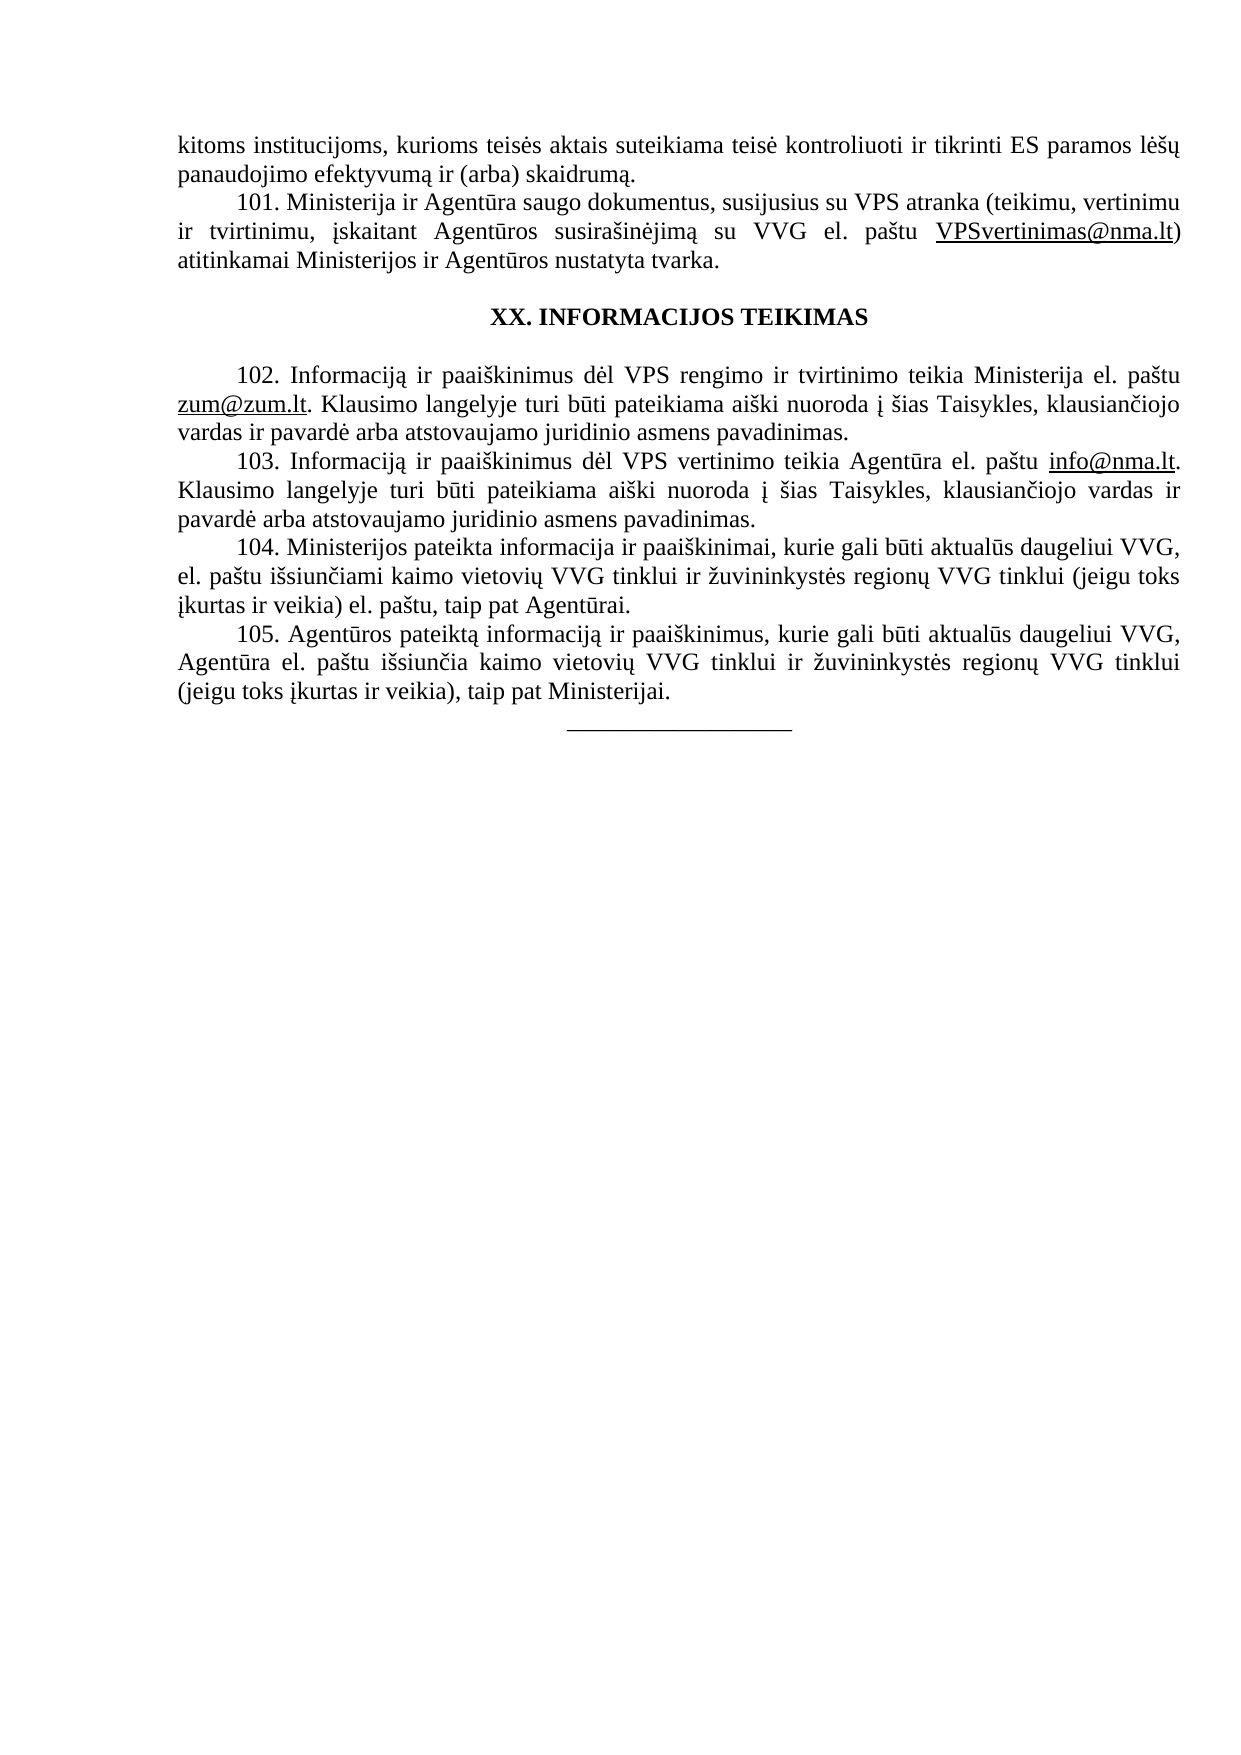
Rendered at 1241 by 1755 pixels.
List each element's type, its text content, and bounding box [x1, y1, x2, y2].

text 105. Agentūros pateiktą informaciją ir paaiškinimus, kurie gali būti aktualūs daugeliui VVG, Agentūra el. paštu išsiunčia kaimo vietovių VVG tinklui ir žuvininkystės regionų VVG tinklui (jeigu toks įkurtas ir veikia), taip pat Ministerijai. [177, 619, 1181, 705]
text 102. Informaciją ir paaiškinimus dėl VPS rengimo ir tvirtinimo teikia Ministerija el. paštu zum@zum.lt. Klausimo langelyje turi būti pateikiama aiški nuoroda į šias Taisykles, klausiančiojo vardas ir pavardė arba atstovaujamo juridinio asmens pavadinimas. [177, 360, 1181, 446]
text 103. Informaciją ir paaiškinimus dėl VPS vertinimo teikia Agentūra el. paštu info@nma.lt. Klausimo langelyje turi būti pateikiama aiški nuoroda į šias Taisykles, klausiančiojo vardas ir pavardė arba atstovaujamo juridinio asmens pavadinimas. [177, 446, 1181, 532]
text XX. INFORMACIJOS TEIKIMAS [177, 302, 1181, 331]
text 101. Ministerija ir Agentūra saugo dokumentus, susijusius su VPS atranka (teikimu, vertinimu ir tvirtinimu, įskaitant Agentūros susirašinėjimą su VVG el. paštu VPSvertinimas@nma.lt) atitinkamai Ministerijos ir Agentūros nustatyta tvarka. [177, 187, 1181, 274]
text kitoms institucijoms, kurioms teisės aktais suteikiama teisė kontroliuoti ir tikrinti ES paramos lėšų panaudojimo efektyvumą ir (arba) skaidrumą. [177, 130, 1181, 187]
text __________________ [177, 705, 1181, 734]
text 104. Ministerijos pateikta informacija ir paaiškinimai, kurie gali būti aktualūs daugeliui VVG, el. paštu išsiunčiami kaimo vietovių VVG tinklui ir žuvininkystės regionų VVG tinklui (jeigu toks įkurtas ir veikia) el. paštu, taip pat Agentūrai. [177, 532, 1181, 619]
